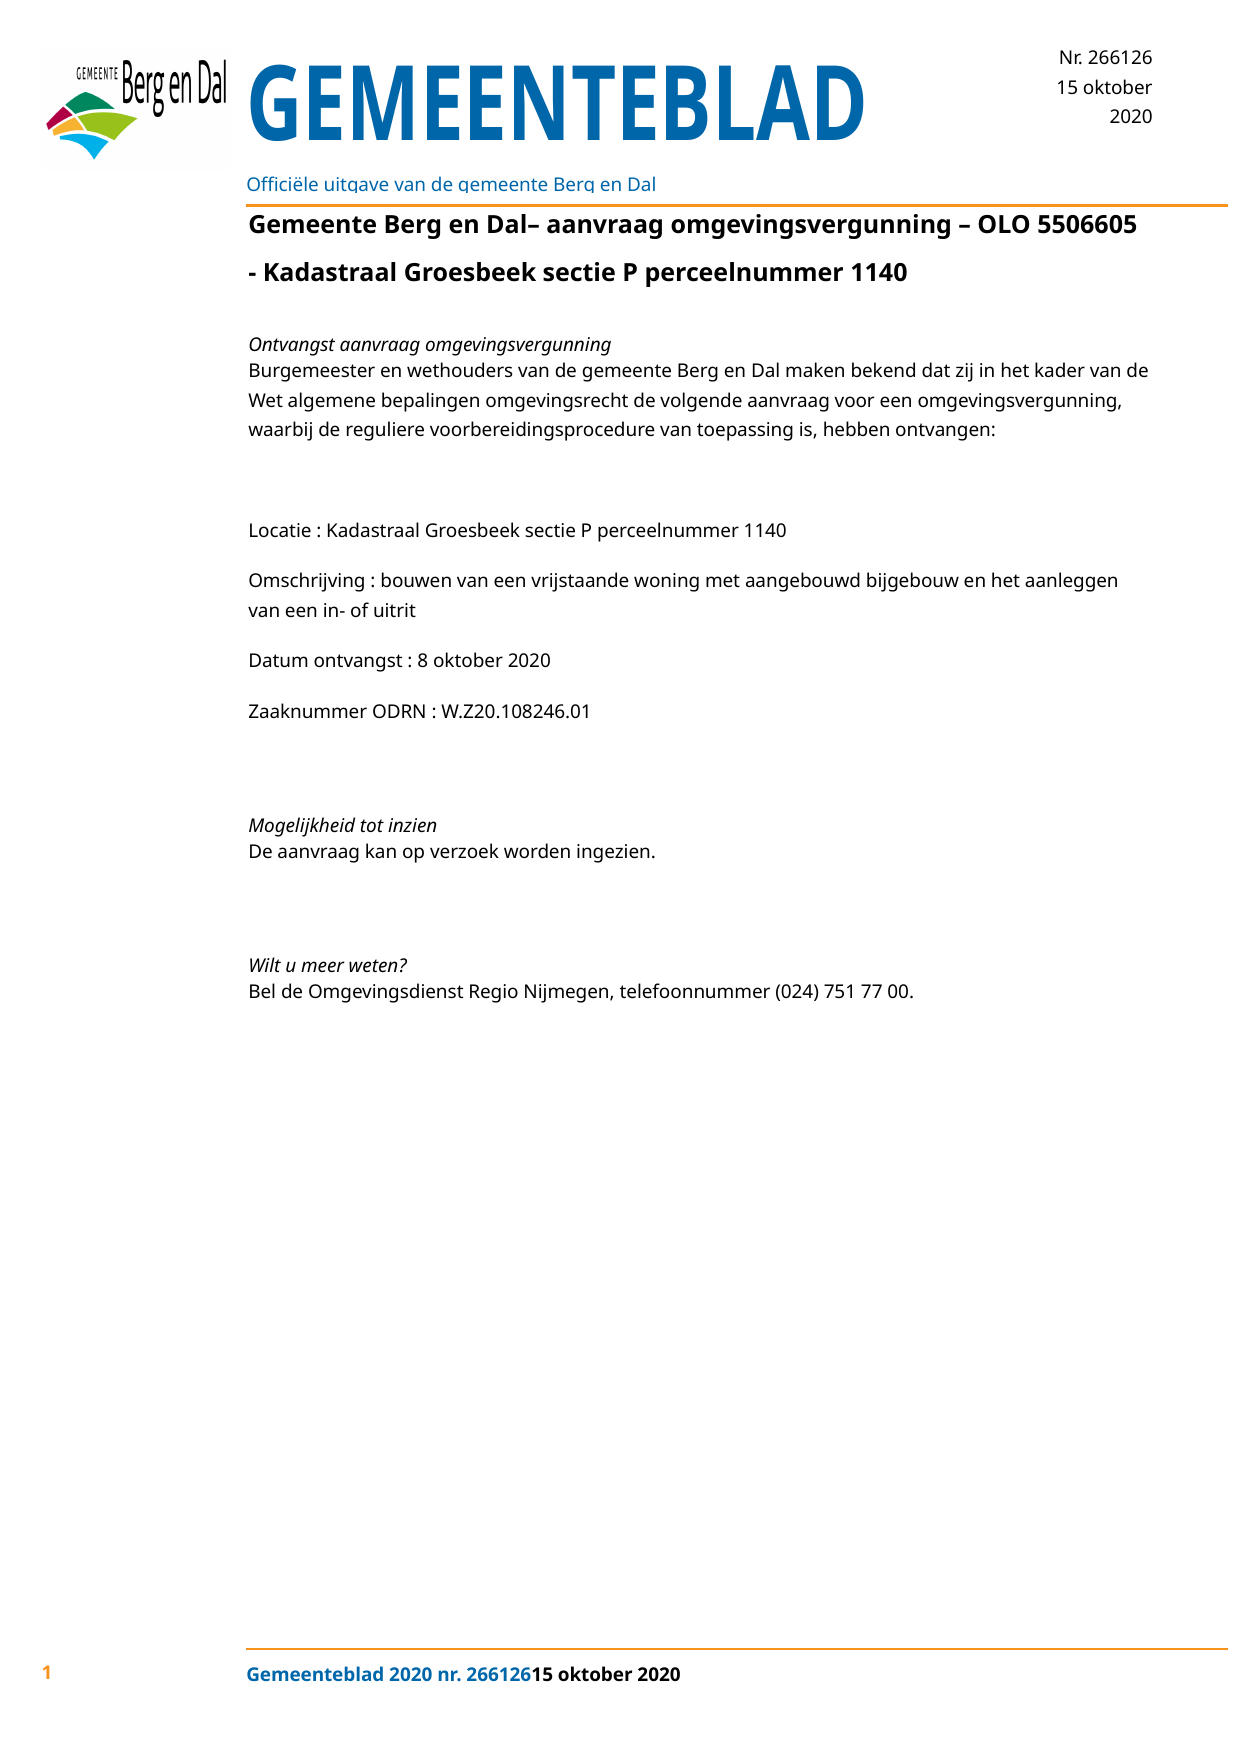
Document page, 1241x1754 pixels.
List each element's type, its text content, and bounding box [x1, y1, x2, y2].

text Locatie : Kadastraal Groesbeek sectie P perceelnummer 1140 [248, 517, 1152, 543]
text Omschrijving : bouwen van een vrijstaande woning met aangebouwd bijgebouw en het aanleggen van een in- of uitrit [248, 568, 1152, 623]
text Mogelijkheid tot inzien [248, 812, 1152, 838]
text De aanvraag kan op verzoek worden ingezien. [248, 838, 1152, 864]
text Datum ontvangst : 8 oktober 2020 [248, 648, 1152, 673]
text Ontvangst aanvraag omgevingsvergunning [248, 331, 1152, 357]
text Gemeente Berg en Dal– aanvraag omgevingsvergunning – OLO 5506605 - Kadastraal Groesbeek sectie P perceelnummer 1140 [248, 207, 1152, 288]
text Wilt u meer weten? [248, 952, 1152, 978]
text Zaaknummer ODRN : W.Z20.108246.01 [248, 698, 1152, 724]
text Burgemeester en wethouders van de gemeente Berg en Dal maken bekend dat zij in het kader van de Wet algemene bepalingen omgevingsrecht de volgende aanvraag voor een omgevingsvergunning, waarbij de reguliere voorbereidingsprocedure van toepassing is, hebben ontvangen: [248, 357, 1152, 442]
text Bel de Omgevingsdienst Regio Nijmegen, telefoonnummer (024) 751 77 00. [248, 978, 1152, 1004]
picture [41, 47, 231, 172]
